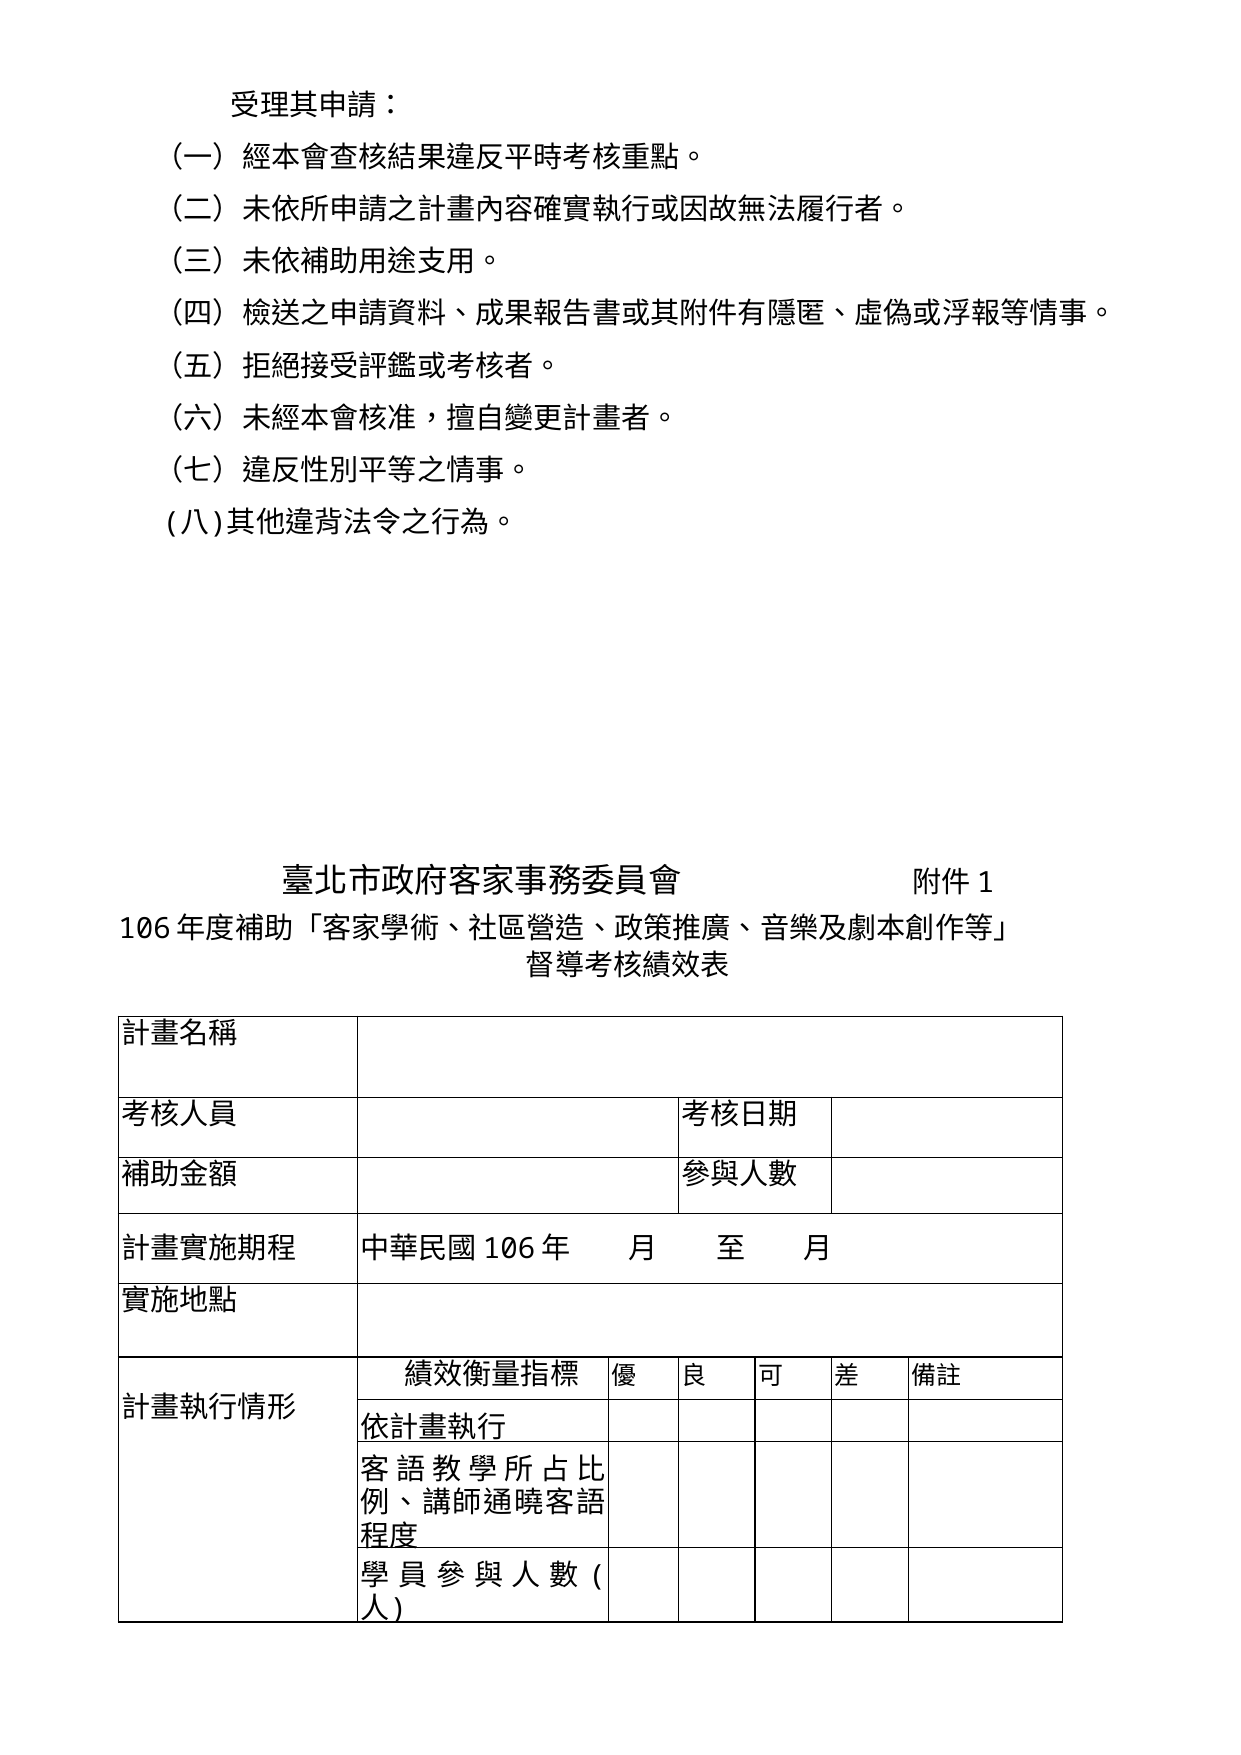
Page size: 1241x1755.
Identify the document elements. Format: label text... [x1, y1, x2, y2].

table_cell 考核人員 [119, 1098, 357, 1157]
table_cell [679, 1400, 754, 1441]
table_cell 補助金額 [119, 1158, 357, 1213]
text （四）檢送之申請資料、成果報告書或其附件有隱匿、虛偽或浮報等情事。 [137, 282, 1137, 334]
text 106年度補助「客家學術、社區營造、政策推廣、音樂及劇本創作等」 [118, 899, 1137, 949]
table_cell 計畫執行情形 [119, 1358, 357, 1621]
table_cell 學員參與人數( 人) [358, 1548, 608, 1621]
table_cell [909, 1442, 1062, 1547]
table_cell [832, 1098, 1062, 1157]
table_cell 良 [679, 1358, 754, 1399]
table_header 計畫名稱 [119, 1017, 357, 1097]
table_cell [909, 1400, 1062, 1441]
table_cell 中華民國106年 月 至 月 [358, 1214, 1062, 1282]
table_cell [358, 1098, 678, 1157]
text （二）未依所申請之計畫內容確實執行或因故無法履行者。 [137, 178, 1137, 230]
table_cell 參與人數 [679, 1158, 831, 1213]
table_cell [756, 1400, 831, 1441]
table_cell 績效衡量指標 目目 [358, 1358, 608, 1399]
text 受理其申請： [137, 74, 1137, 126]
table_cell [679, 1548, 754, 1621]
text （一）經本會查核結果違反平時考核重點。 [137, 126, 1137, 178]
table_cell [832, 1158, 1062, 1213]
table_cell 優 [609, 1358, 678, 1399]
table_cell 計畫實施期程 [119, 1214, 357, 1282]
table_cell 客語教學所占比例、講師通曉客語程度 [358, 1442, 608, 1547]
text 臺北市政府客家事務委員會 附件1 [118, 866, 1137, 899]
table_cell [358, 1158, 678, 1213]
table_cell 差 [832, 1358, 908, 1399]
table_cell [832, 1442, 908, 1547]
table_cell [756, 1548, 831, 1621]
table_cell [832, 1548, 908, 1621]
table_cell [756, 1442, 831, 1547]
table_cell 可 [756, 1358, 831, 1399]
table_cell [358, 1284, 1062, 1356]
text （六）未經本會核准，擅自變更計畫者。 [137, 386, 1137, 438]
table_header [358, 1017, 1062, 1097]
table_cell 考核日期 [679, 1098, 831, 1157]
table_cell [609, 1442, 678, 1547]
text （三）未依補助用途支用。 [137, 230, 1137, 282]
text （五）拒絕接受評鑑或考核者。 [137, 334, 1137, 386]
text (八)其他違背法令之行為。 [162, 491, 1137, 543]
table_cell [609, 1400, 678, 1441]
table_cell 備註 [909, 1358, 1062, 1399]
table_cell [909, 1548, 1062, 1621]
table_cell 實施地點 [119, 1284, 357, 1356]
table_cell [832, 1400, 908, 1441]
text （七）違反性別平等之情事。 [137, 438, 1137, 491]
table_cell 依計畫執行 [358, 1400, 608, 1441]
table_cell [609, 1548, 678, 1621]
table_cell [679, 1442, 754, 1547]
text 督導考核績效表 [118, 949, 1137, 982]
